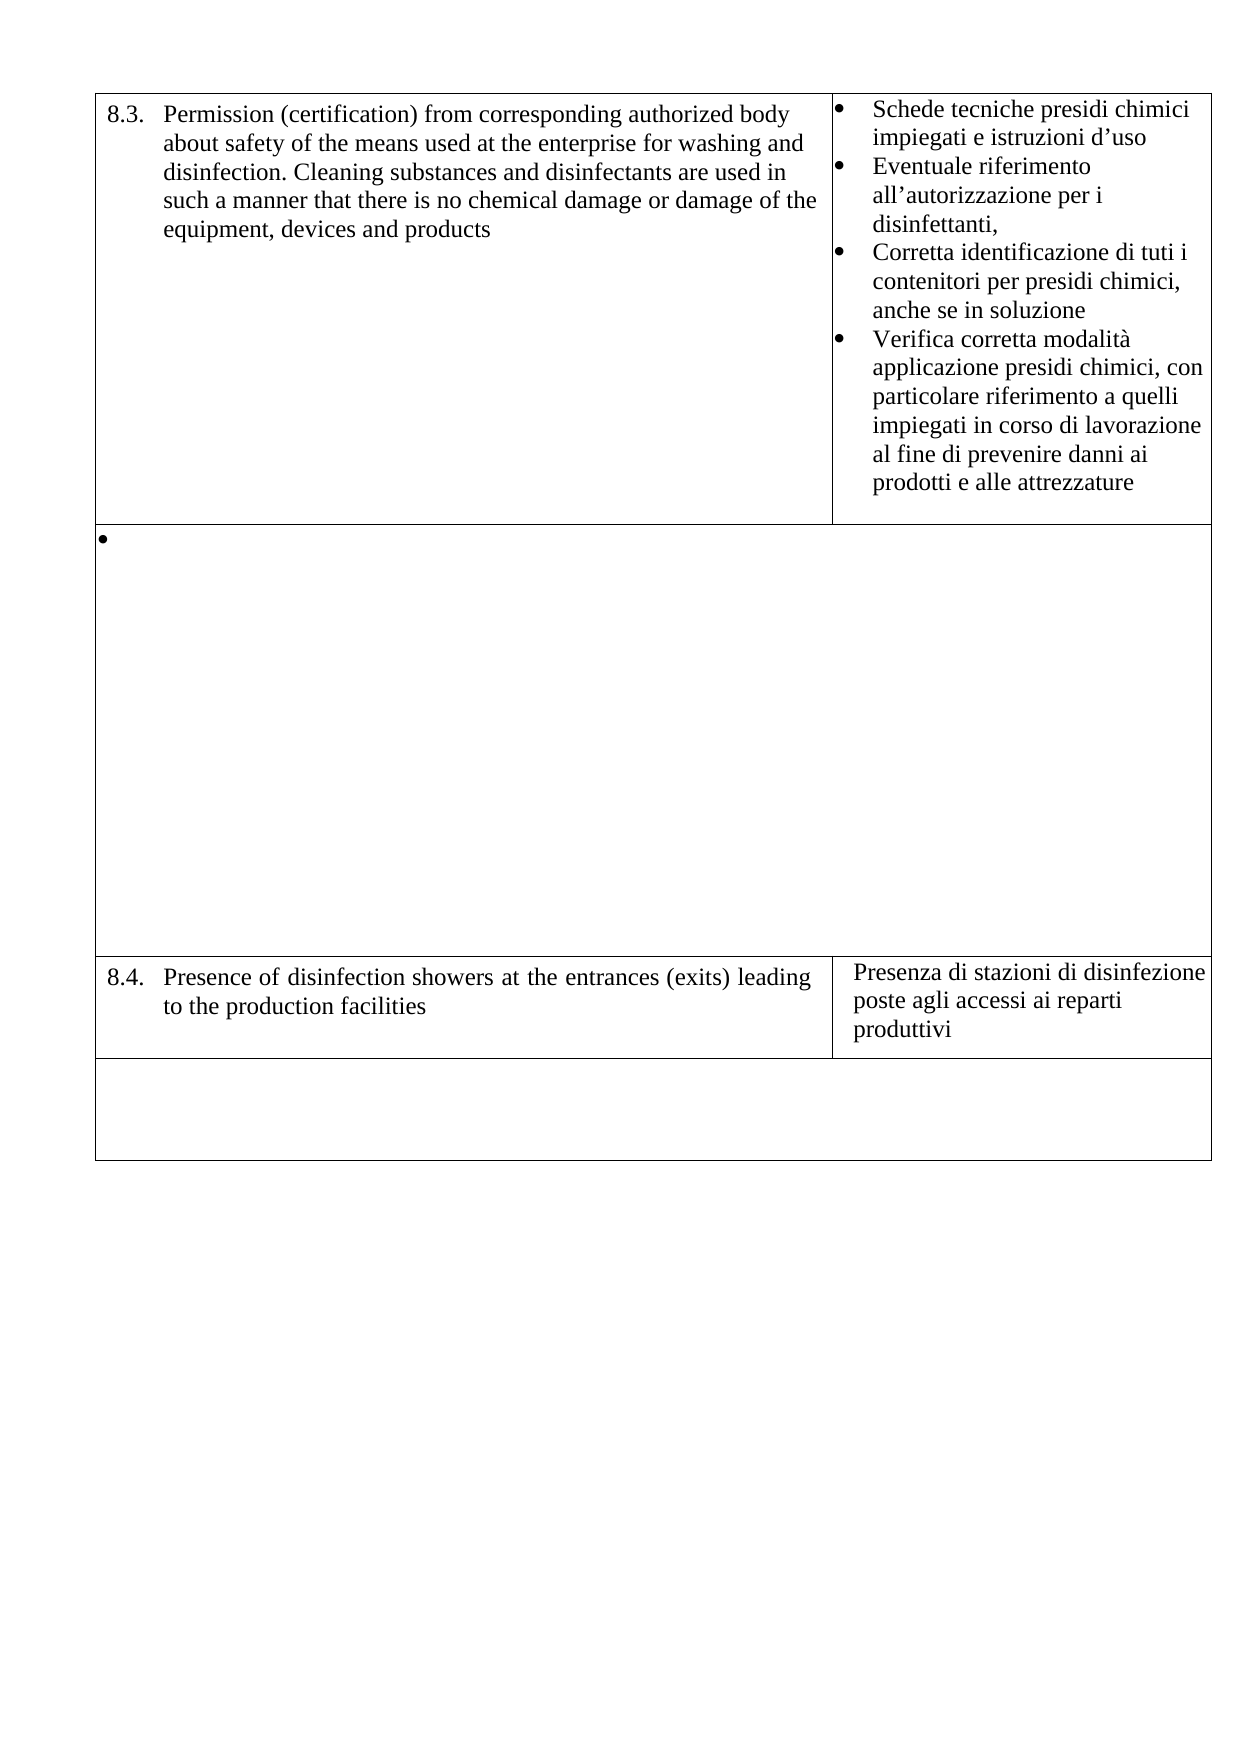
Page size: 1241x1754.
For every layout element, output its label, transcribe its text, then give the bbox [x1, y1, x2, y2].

table_cell Schede tecniche presidi chimici impiegati e istruzioni d’uso Eventuale riferimento all’autorizzazione per i disinfettanti, Corretta identificazione di tuti i contenitori per presidi chimici, anche se in soluzione Verifica corretta modalità applicazione presidi chimici, con particolare riferimento a quelli impiegati in corso di lavorazione al fine di prevenire danni ai prodotti e alle attrezzature [833, 94, 1211, 524]
table_cell [96, 525, 1211, 956]
table_cell [96, 1059, 1211, 1160]
table_cell Presenza di stazioni di disinfezione poste agli accessi ai reparti produttivi [833, 957, 1211, 1058]
table_cell 8.3. Permission (certification) from corresponding authorized body about safety of the means used at the enterprise for washing and disinfection. Cleaning substances and disinfectants are used in such a manner that there is no chemical damage or damage of the equipment, devices and products [96, 94, 832, 524]
table_cell 8.4. Presence of disinfection showers at the entrances (exits) leading to the production facilities [96, 957, 832, 1058]
